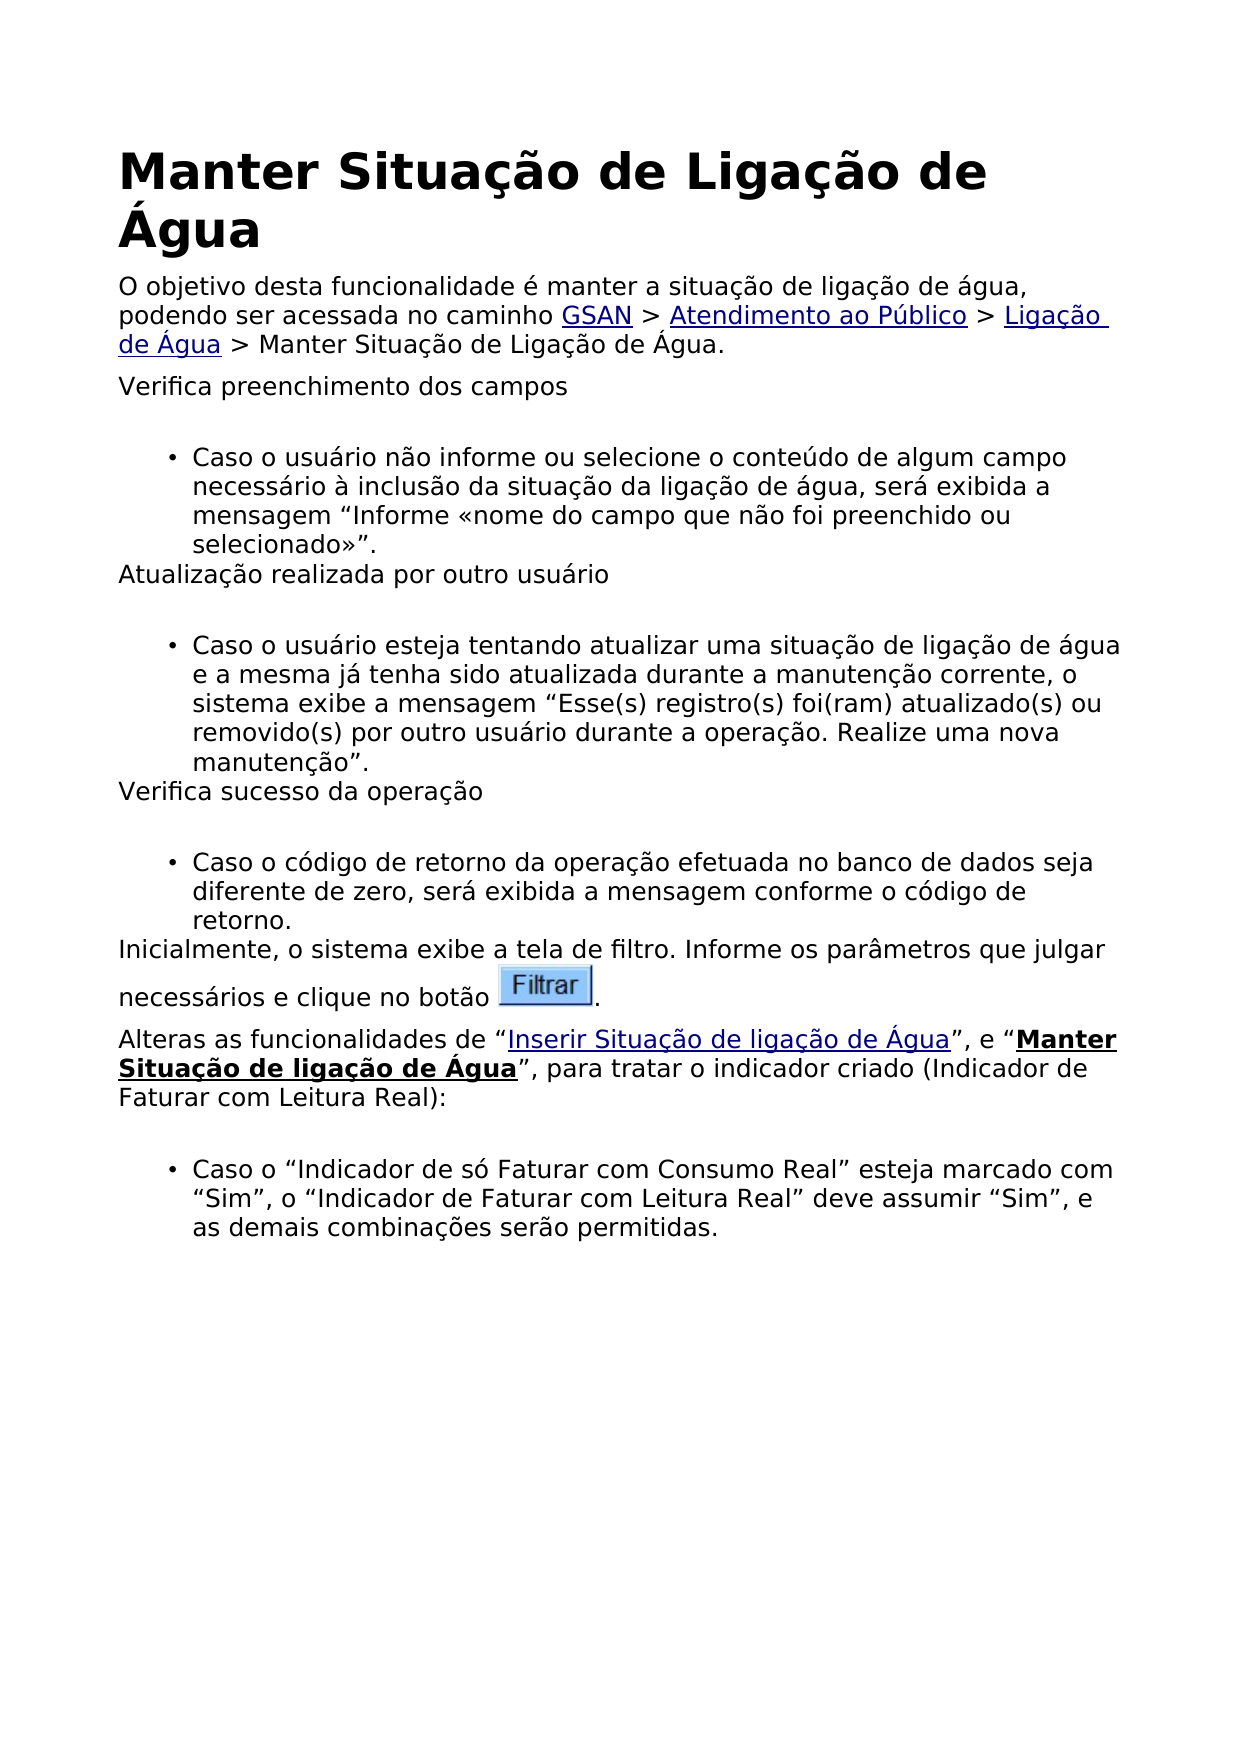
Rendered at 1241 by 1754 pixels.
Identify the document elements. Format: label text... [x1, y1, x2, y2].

text O objetivo desta funcionalidade é manter a situação de ligação de água, podendo ser acessada no caminho GSAN > Atendimento ao Público > Ligação de Água > Manter Situação de Ligação de Água. [118, 272, 1122, 359]
picture [498, 964, 594, 1007]
text Alteras as funcionalidades de “Inserir Situação de ligação de Água”, e “Manter Situação de ligação de Água”, para tratar o indicador criado (Indicador de Faturar com Leitura Real): [118, 1025, 1122, 1113]
list Caso o usuário não informe ou selecione o conteúdo de algum campo necessário à inclusão da situação da ligação de água, será exibida a mensagem “Informe «nome do campo que não foi preenchido ou selecionado»”. [177, 443, 1122, 560]
text Verifica preenchimento dos campos [118, 372, 1122, 401]
list Caso o código de retorno da operação efetuada no banco de dados seja diferente de zero, será exibida a mensagem conforme o código de retorno. [177, 848, 1122, 936]
text Verifica sucesso da operação [118, 777, 1122, 806]
list Caso o usuário esteja tentando atualizar uma situação de ligação de água e a mesma já tenha sido atualizada durante a manutenção corrente, o sistema exibe a mensagem “Esse(s) registro(s) foi(ram) atualizado(s) ou removido(s) por outro usuário durante a operação. Realize uma nova manutenção”. [177, 631, 1122, 777]
list Caso o “Indicador de só Faturar com Consumo Real” esteja marcado com “Sim”, o “Indicador de Faturar com Leitura Real” deve assumir “Sim”, e as demais combinações serão permitidas. [177, 1155, 1122, 1242]
text Inicialmente, o sistema exibe a tela de filtro. Informe os parâmetros que julgar necessários e clique no botão . [118, 936, 1122, 1013]
subtitle Manter Situação de Ligação de Água [118, 143, 1122, 259]
text Atualização realizada por outro usuário [118, 560, 1122, 589]
